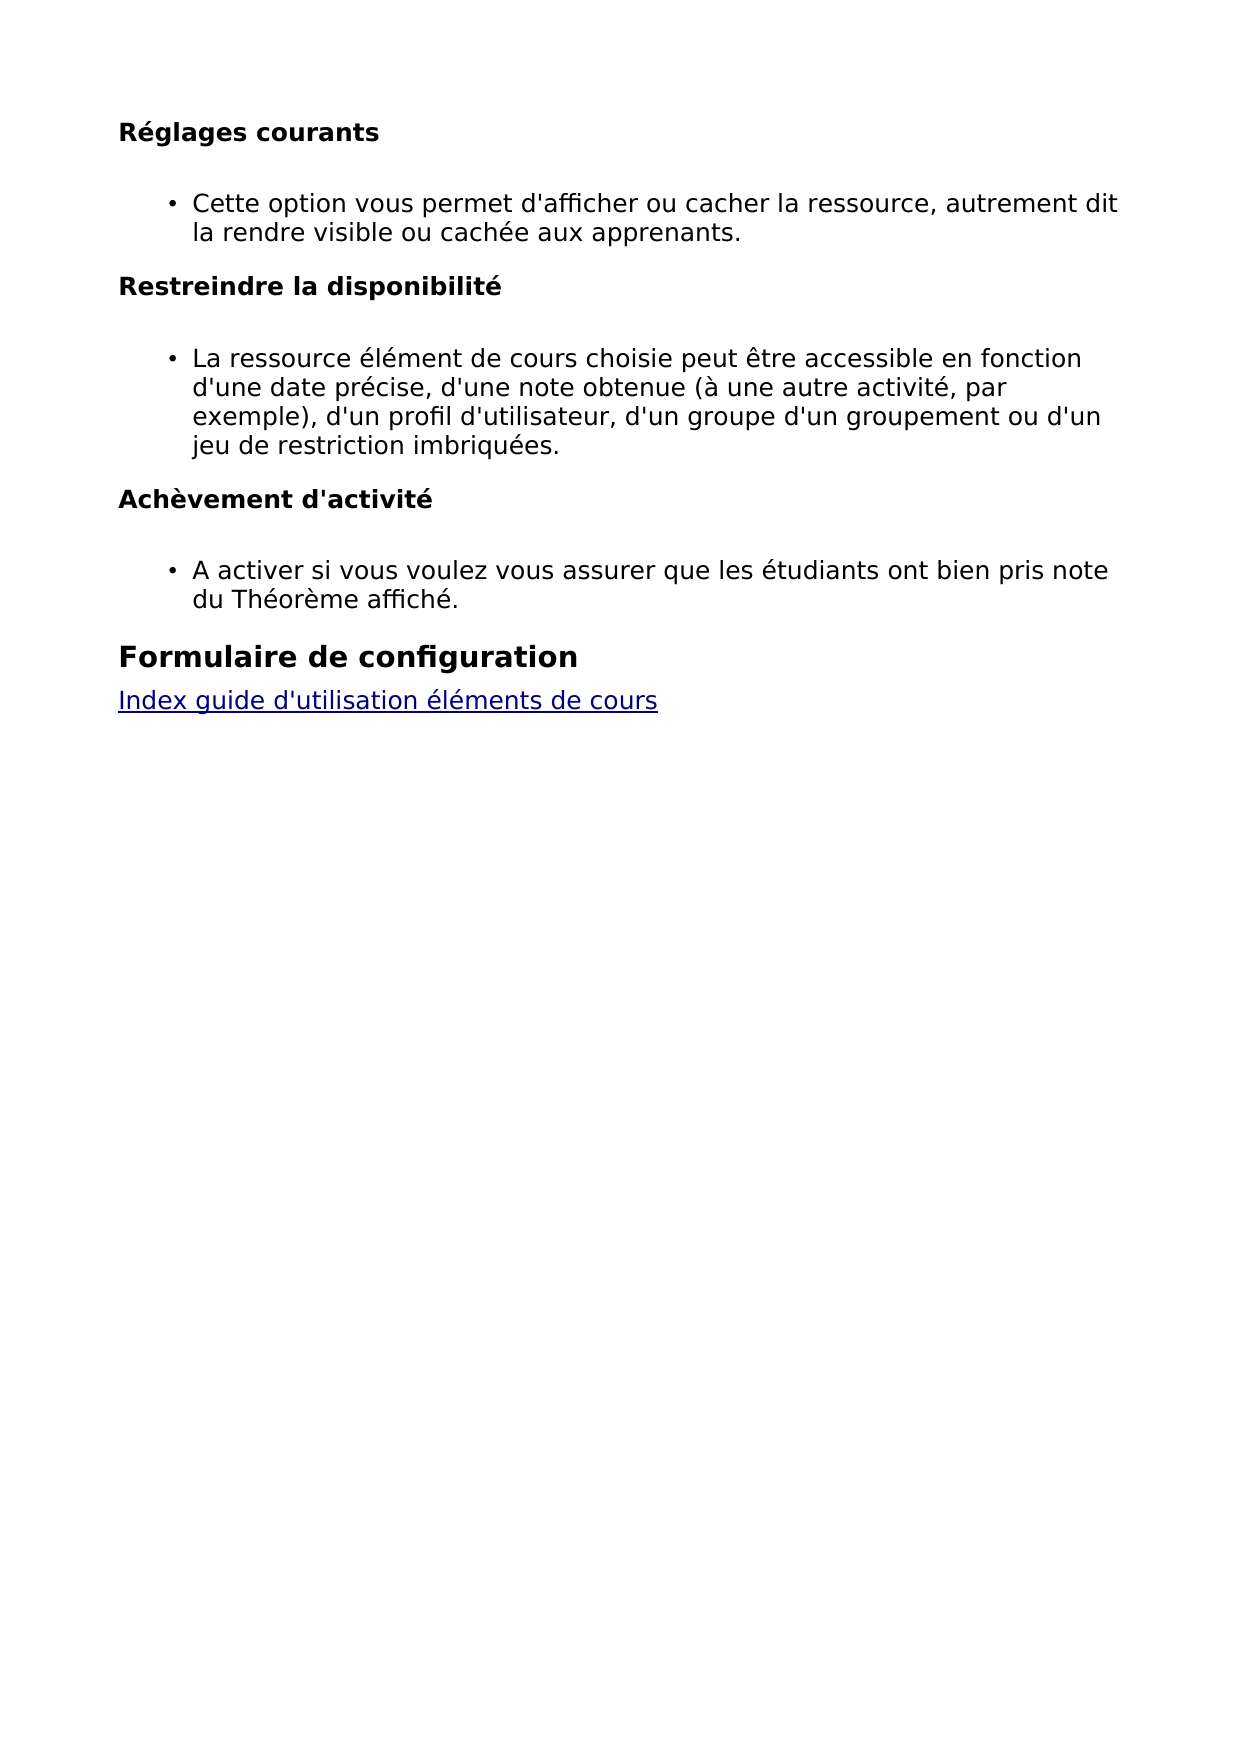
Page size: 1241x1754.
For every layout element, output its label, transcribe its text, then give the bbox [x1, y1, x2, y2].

subtitle Formulaire de configuration [118, 640, 1122, 674]
subtitle Réglages courants [118, 118, 1122, 147]
subtitle Restreindre la disponibilité [118, 273, 1122, 302]
list A activer si vous voulez vous assurer que les étudiants ont bien pris note du Théorème affiché. [177, 557, 1122, 615]
text Index guide d'utilisation éléments de cours [118, 686, 1122, 716]
list Cette option vous permet d'afficher ou cacher la ressource, autrement dit la rendre visible ou cachée aux apprenants. [177, 189, 1122, 248]
list La ressource élément de cours choisie peut être accessible en fonction d'une date précise, d'une note obtenue (à une autre activité, par exemple), d'un profil d'utilisateur, d'un groupe d'un groupement ou d'un jeu de restriction imbriquées. [177, 344, 1122, 460]
subtitle Achèvement d'activité [118, 485, 1122, 514]
